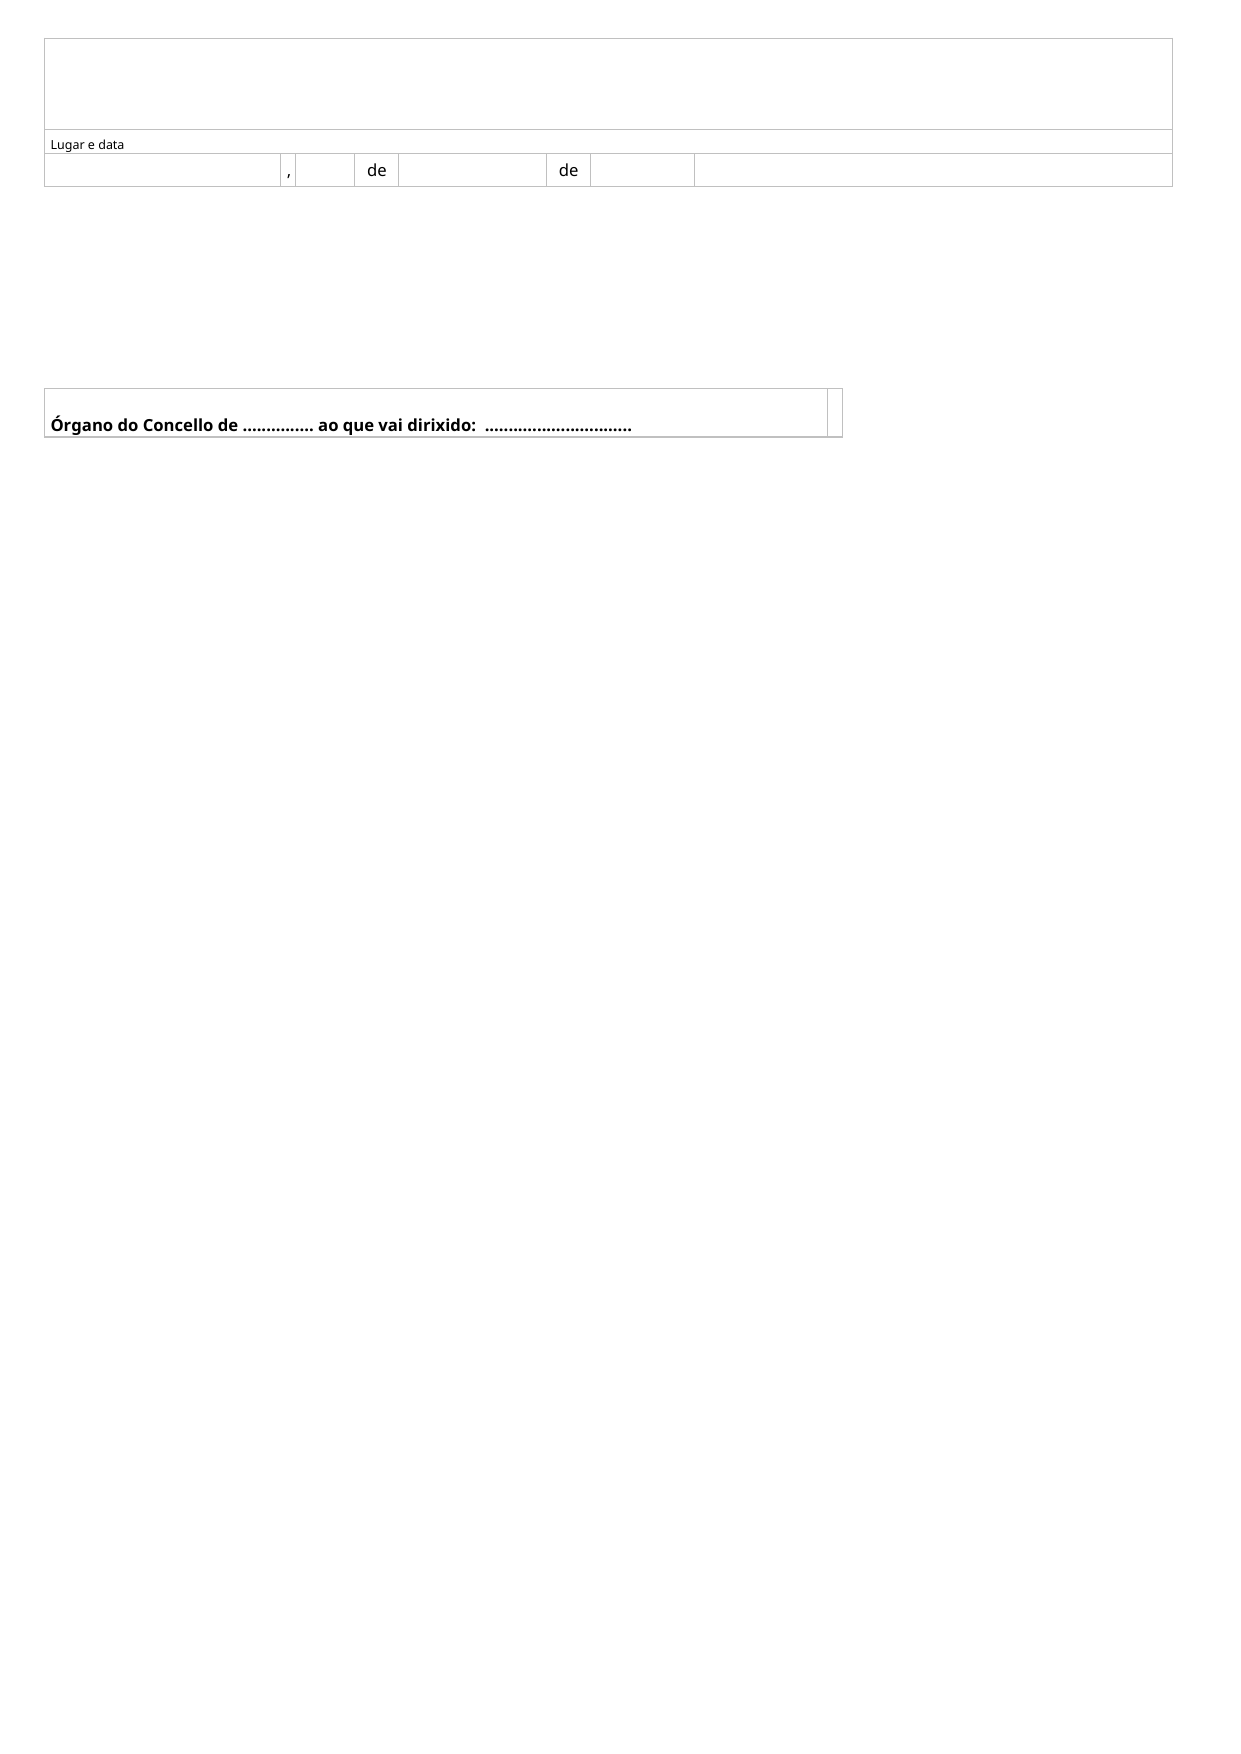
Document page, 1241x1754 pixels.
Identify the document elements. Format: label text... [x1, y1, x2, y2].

table_cell [296, 154, 354, 186]
table_cell [45, 154, 280, 186]
table_cell de [547, 154, 590, 186]
table_cell [591, 154, 694, 186]
table_cell [45, 39, 1172, 129]
table_cell Lugar e data [45, 130, 1172, 153]
table_cell [695, 154, 1172, 186]
table_cell , [281, 154, 295, 186]
table_header Órgano do Concello de ............... ao que vai dirixido: ............................... [45, 389, 827, 436]
table_cell de [355, 154, 398, 186]
table_header [828, 389, 842, 436]
table_cell [399, 154, 546, 186]
